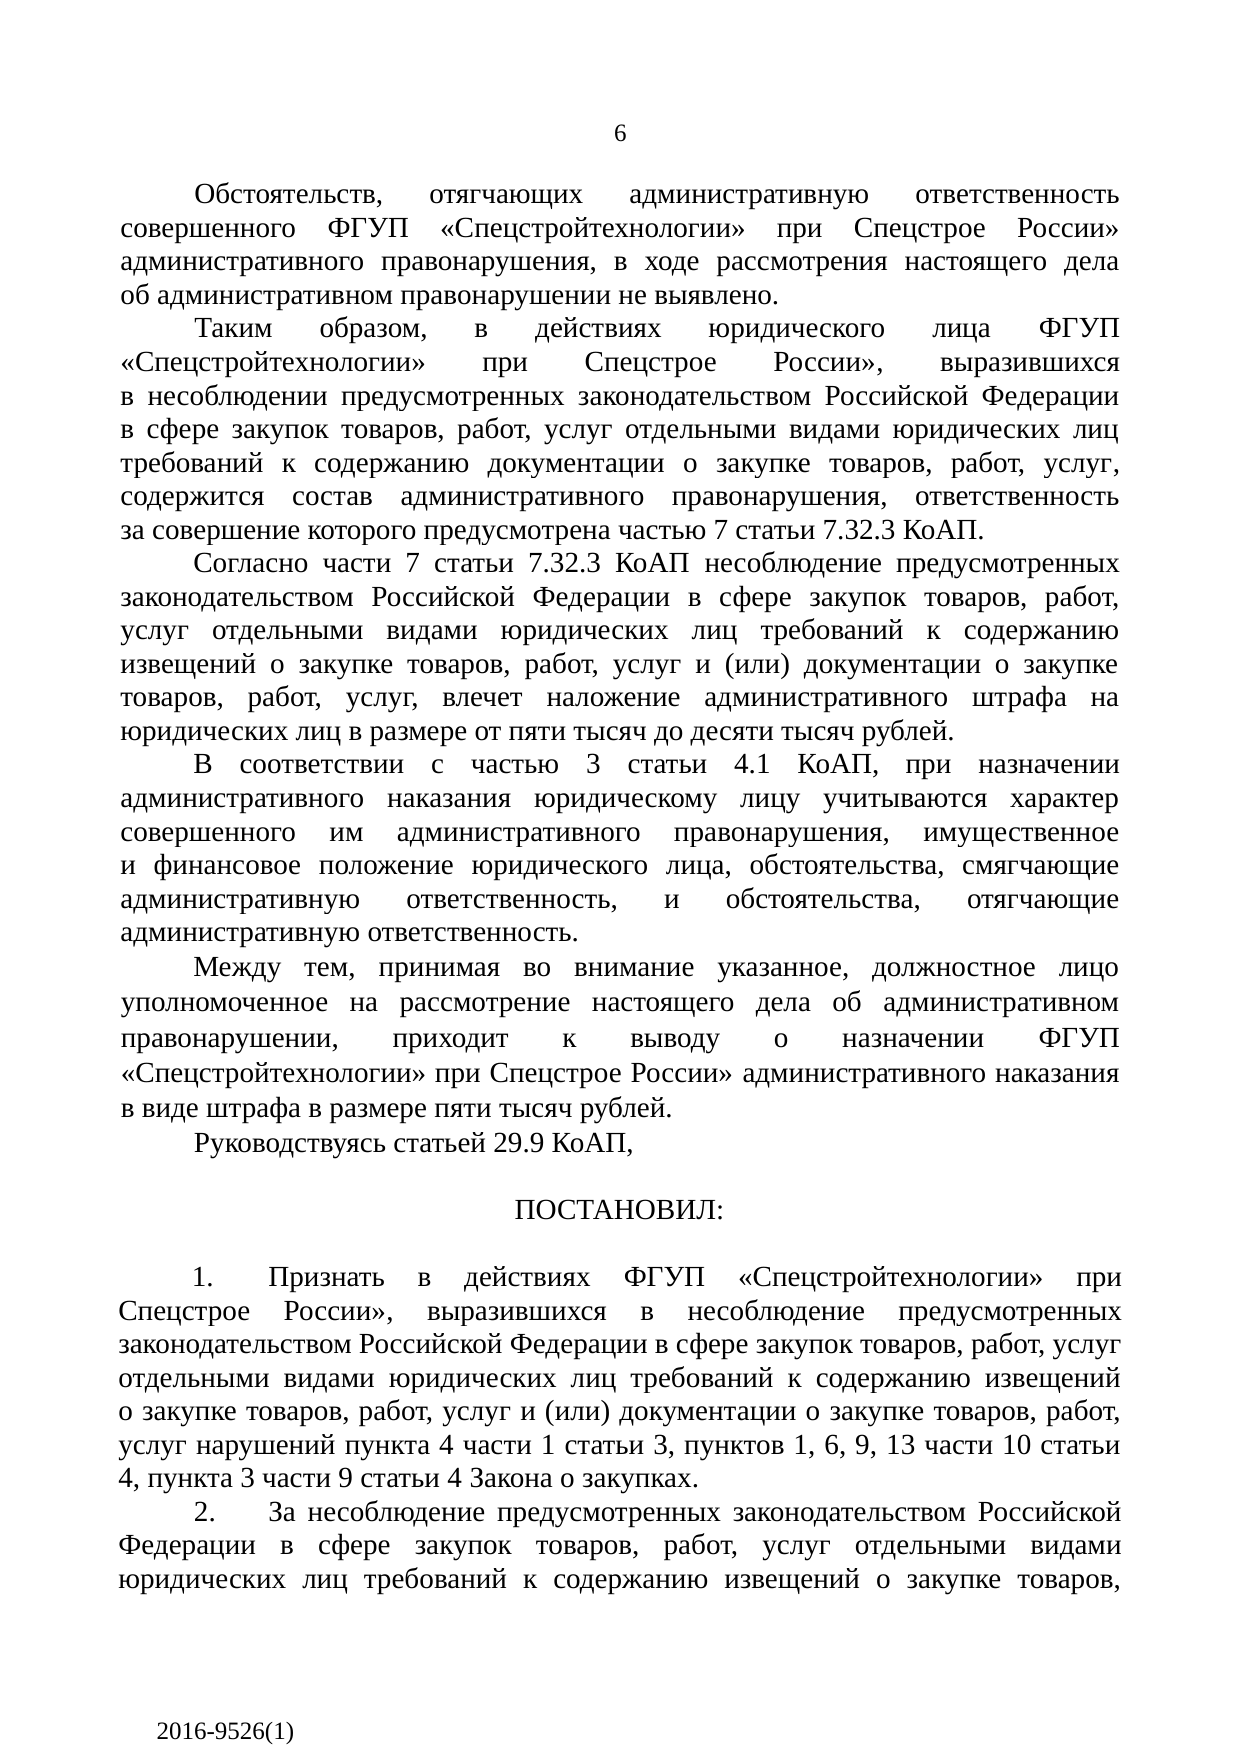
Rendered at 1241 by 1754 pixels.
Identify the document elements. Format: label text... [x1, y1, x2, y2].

list За несоблюдение предусмотренных законодательством Российской Федерации в сфере закупок товаров, работ, услуг отдельными видами юридических лиц требований к содержанию извещений о закупке товаров, [118, 1494, 1122, 1594]
text В соответствии с частью 3 статьи 4.1 КоАП, при назначении административного наказания юридическому лицу учитываются характер совершенного им административного правонарушения, имущественное и финансовое положение юридического лица, обстоятельства, смягчающие административную ответственность, и обстоятельства, отягчающие административную ответственность. [120, 747, 1120, 948]
text Согласно части 7 статьи 7.32.3 КоАП несоблюдение предусмотренных законодательством Российской Федерации в сфере закупок товаров, работ, услуг отдельными видами юридических лиц требований к содержанию извещений о закупке товаров, работ, услуг и (или) документации о закупке товаров, работ, услуг, влечет наложение административного штрафа на юридических лиц в размере от пяти тысяч до десяти тысяч рублей. [120, 545, 1120, 747]
text Между тем, принимая во внимание указанное, должностное лицо уполномоченное на рассмотрение настоящего дела об административном правонарушении, приходит к выводу о назначении ФГУП «Спецстройтехнологии» при Спецстрое России» административного наказания в виде штрафа в размере пяти тысяч рублей. [121, 948, 1120, 1125]
text ПОСТАНОВИЛ: [117, 1192, 1122, 1226]
text Таким образом, в действиях юридического лица ФГУП «Спецстройтехнологии» при Спецстрое России», выразившихся в несоблюдении предусмотренных законодательством Российской Федерации в сфере закупок товаров, работ, услуг отдельными видами юридических лиц требований к содержанию документации о закупке товаров, работ, услуг, содержится состав административного правонарушения, ответственность за совершение которого предусмотрена частью 7 статьи 7.32.3 КоАП. [120, 311, 1120, 545]
text Руководствуясь статьей 29.9 КоАП, [118, 1125, 1122, 1158]
text Обстоятельств, отягчающих административную ответственность совершенного ФГУП «Спецстройтехнологии» при Спецстрое России» административного правонарушения, в ходе рассмотрения настоящего дела об административном правонарушении не выявлено. [120, 176, 1120, 311]
list Признать в действиях ФГУП «Спецстройтехнологии» при Спецстрое России», выразившихся в несоблюдение предусмотренных законодательством Российской Федерации в сфере закупок товаров, работ, услуг отдельными видами юридических лиц требований к содержанию извещений о закупке товаров, работ, услуг и (или) документации о закупке товаров, работ, услуг нарушений пункта 4 части 1 статьи 3, пунктов 1, 6, 9, 13 части 10 статьи 4, пункта 3 части 9 статьи 4 Закона о закупках. [118, 1259, 1122, 1494]
